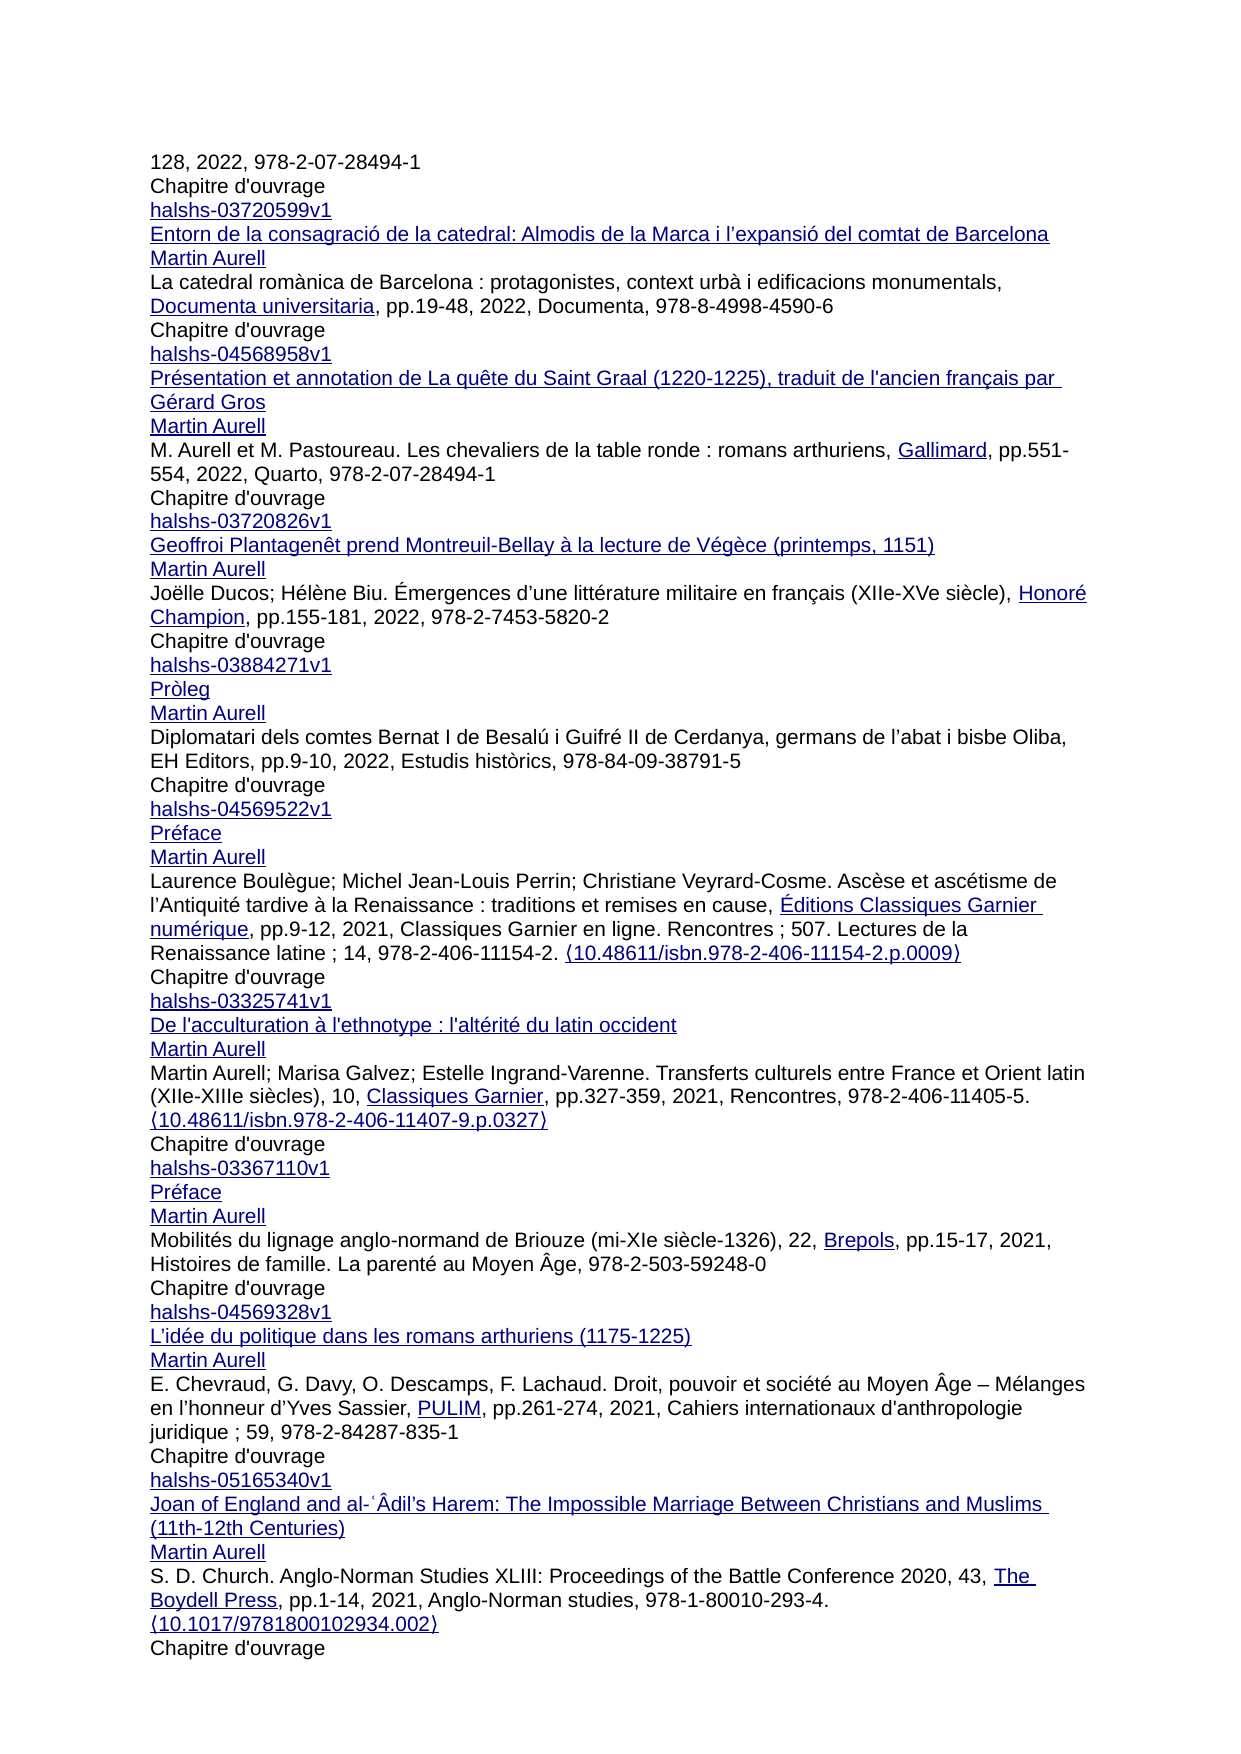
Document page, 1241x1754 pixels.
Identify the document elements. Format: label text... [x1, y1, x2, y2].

table_cell Préface Martin Aurell Laurence Boulègue; Michel Jean-Louis Perrin; Christiane Veyrard-Cosme. Ascèse et ascétisme de l’Antiquité tardive à la Renaissance : traditions et remises en cause, Éditions Classiques Garnier numérique, pp.9-12, 2021, Classiques Garnier en ligne. Rencontres ; 507. Lectures de la Renaissance latine ; 14, 978-2-406-11154-2. ⟨10.48611/isbn.978-2-406-11154-2.p.0009⟩ Chapitre d'ouvrage halshs-03325741v1 [150, 821, 1090, 1012]
table_cell Geoffroi Plantagenêt prend Montreuil-Bellay à la lecture de Végèce (printemps, 1151) Martin Aurell Joëlle Ducos; Hélène Biu. Émergences d’une littérature militaire en français (XIIe-XVe siècle), Honoré Champion, pp.155-181, 2022, 978-2-7453-5820-2 Chapitre d'ouvrage halshs-03884271v1 [150, 533, 1090, 677]
table_cell De l'acculturation à l'ethnotype : l'altérité du latin occident Martin Aurell Martin Aurell; Marisa Galvez; Estelle Ingrand-Varenne. Transferts culturels entre France et Orient latin (XIIe-XIIIe siècles), 10, Classiques Garnier, pp.327-359, 2021, Rencontres, 978-2-406-11405-5. ⟨10.48611/isbn.978-2-406-11407-9.p.0327⟩ Chapitre d'ouvrage halshs-03367110v1 [150, 1013, 1090, 1180]
table_cell 128, 2022, 978-2-07-28494-1 Chapitre d'ouvrage halshs-03720599v1 [150, 150, 1090, 222]
table_cell Pròleg Martin Aurell Diplomatari dels comtes Bernat I de Besalú i Guifré II de Cerdanya, germans de l’abat i bisbe Oliba, EH Editors, pp.9-10, 2022, Estudis històrics, 978-84-09-38791-5 Chapitre d'ouvrage halshs-04569522v1 [150, 677, 1090, 821]
table_cell Présentation et annotation de La quête du Saint Graal (1220-1225), traduit de l'ancien français par Gérard Gros Martin Aurell M. Aurell et M. Pastoureau. Les chevaliers de la table ronde : romans arthuriens, Gallimard, pp.551-554, 2022, Quarto, 978-2-07-28494-1 Chapitre d'ouvrage halshs-03720826v1 [150, 366, 1090, 533]
table_cell Entorn de la consagració de la catedral: Almodis de la Marca i l’expansió del comtat de Barcelona Martin Aurell La catedral romànica de Barcelona : protagonistes, context urbà i edificacions monumentals, Documenta universitaria, pp.19-48, 2022, Documenta, 978-8-4998-4590-6 Chapitre d'ouvrage halshs-04568958v1 [150, 222, 1090, 366]
table_cell Joan of England and al-ʿÂdil’s Harem: The Impossible Marriage Between Christians and Muslims (11th-12th Centuries) Martin Aurell S. D. Church. Anglo-Norman Studies XLIII: Proceedings of the Battle Conference 2020, 43, The Boydell Press, pp.1-14, 2021, Anglo-Norman studies, 978-1-80010-293-4. ⟨10.1017/9781800102934.002⟩ Chapitre d'ouvrage [150, 1492, 1090, 1659]
table_cell Préface Martin Aurell Mobilités du lignage anglo-normand de Briouze (mi-XIe siècle-1326), 22, Brepols, pp.15-17, 2021, Histoires de famille. La parenté au Moyen Âge, 978-2-503-59248-0 Chapitre d'ouvrage halshs-04569328v1 [150, 1180, 1090, 1324]
table_cell L’idée du politique dans les romans arthuriens (1175-1225) Martin Aurell E. Chevraud, G. Davy, O. Descamps, F. Lachaud. Droit, pouvoir et société au Moyen Âge – Mélanges en l’honneur d’Yves Sassier, PULIM, pp.261-274, 2021, Cahiers internationaux d'anthropologie juridique ; 59, 978-2-84287-835-1 Chapitre d'ouvrage halshs-05165340v1 [150, 1324, 1090, 1492]
